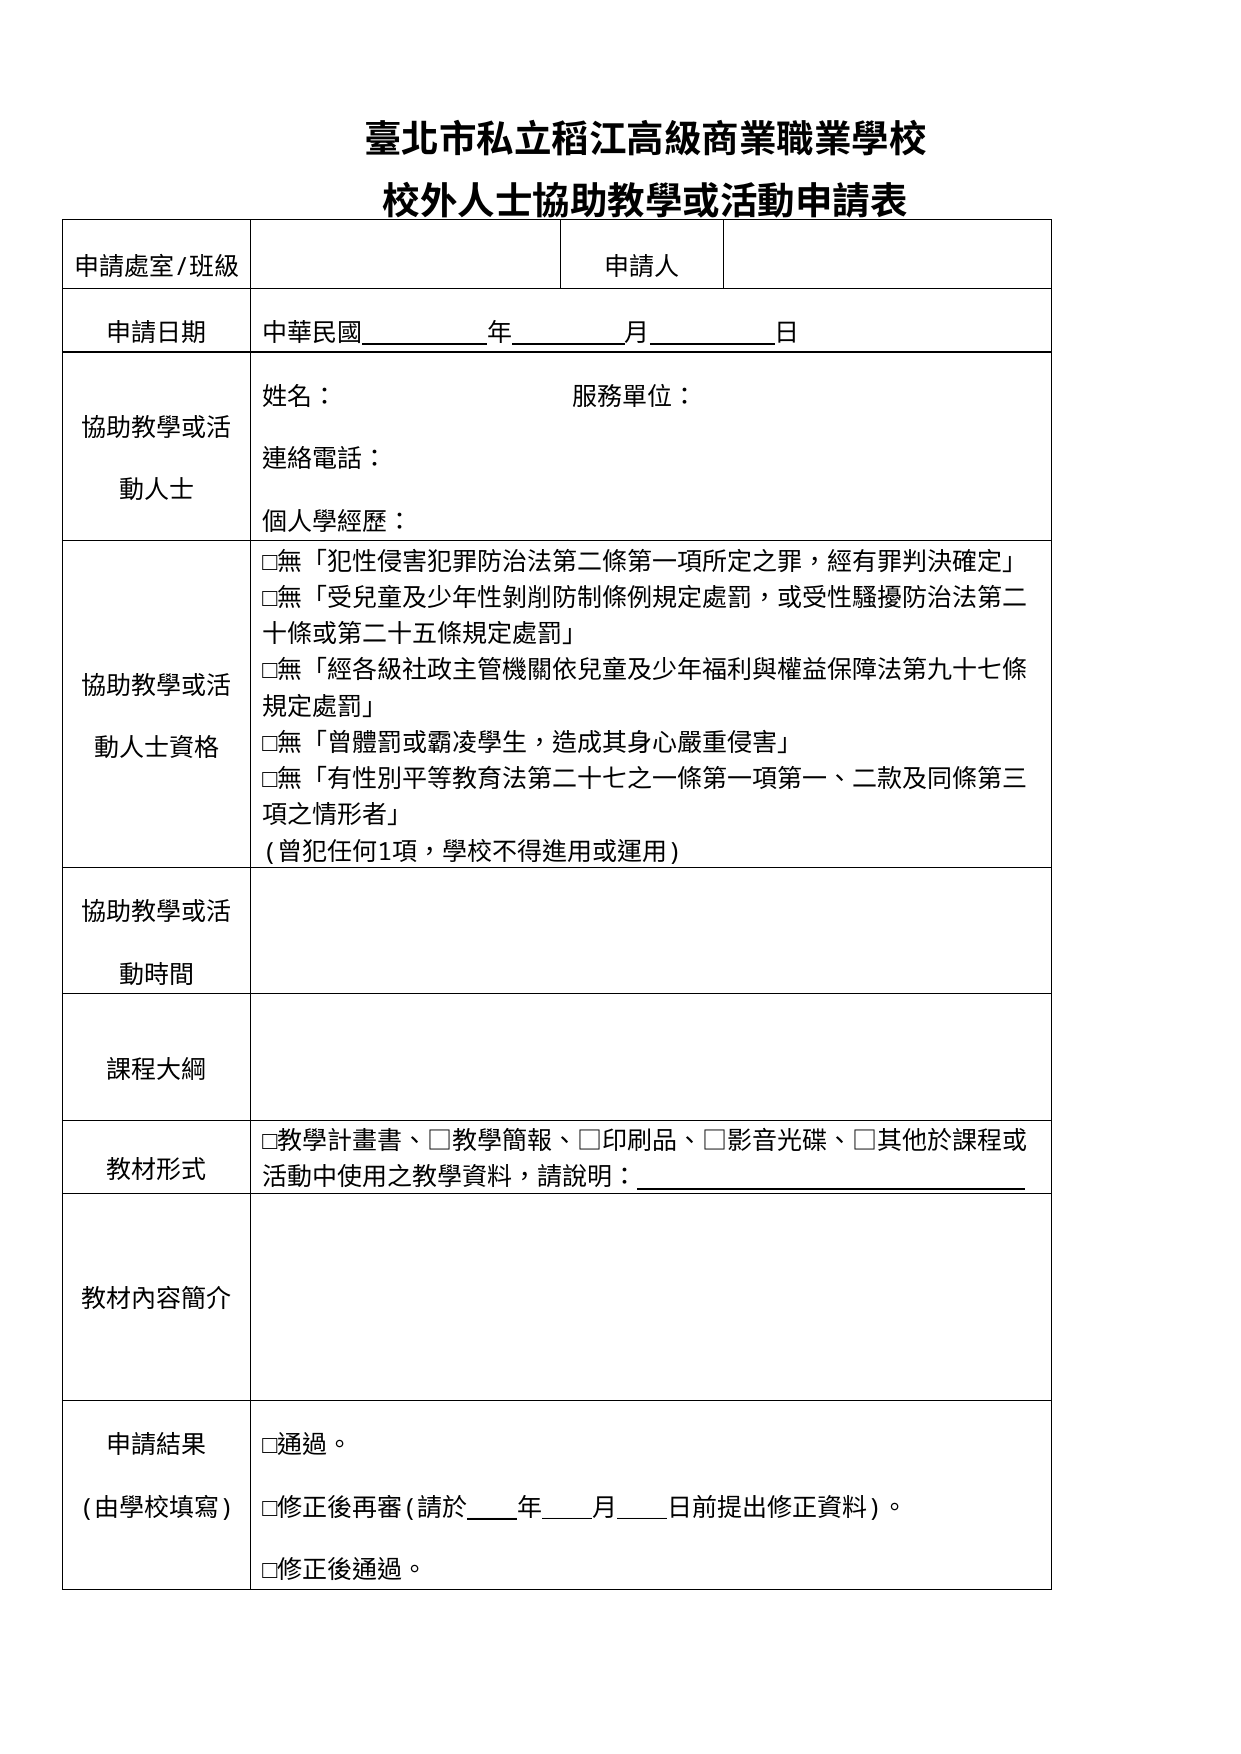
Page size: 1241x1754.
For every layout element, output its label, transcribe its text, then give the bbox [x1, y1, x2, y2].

table_header 申請人 [561, 220, 723, 288]
table_cell [251, 1194, 1051, 1400]
table_cell 中華民國 年 月 日 [251, 289, 1051, 351]
table_cell 教材形式 [63, 1121, 250, 1193]
table_cell □通過。 □修正後再審(請於＿＿年＿＿月＿＿日前提出修正資料)。 □修正後通過。 [251, 1401, 1051, 1588]
table_header [724, 220, 1051, 288]
table_header [251, 220, 560, 288]
table_cell 申請日期 [63, 289, 250, 351]
table_header 申請處室/班級 [63, 220, 250, 288]
table_cell 教材內容簡介 [63, 1194, 250, 1400]
table_cell 姓名： 連絡電話： 個人學經歷： [251, 353, 561, 540]
table_cell 課程大綱 [63, 994, 250, 1119]
text 校外人士協助教學或活動申請表 [163, 157, 1128, 219]
table_cell □無「犯性侵害犯罪防治法第二條第一項所定之罪，經有罪判決確定」 □無「受兒童及少年性剝削防制條例規定處罰，或受性騷擾防治法第二十條或第二十五條規定處罰」 □無「經各級社政主管機關依兒童及少年福利與權益保障法第九十七條規定處罰」 □無「曾體罰或霸凌學生，造成其身心嚴重侵害」 □無「有性別平等教育法第二十七之一條第一項第一、二款及同條第三項之情形者」 (曾犯任何1項，學校不得進用或運用) [251, 541, 1051, 867]
table_cell 申請結果 (由學校填寫) [63, 1401, 250, 1588]
table_cell 協助教學或活動人士資格 [63, 541, 250, 867]
table_cell [251, 868, 1051, 993]
table_cell □教學計畫書、□教學簡報、□印刷品、□影音光碟、□其他於課程或活動中使用之教學資料，請說明： [251, 1121, 1051, 1193]
table_cell [251, 994, 1051, 1119]
table_cell 服務單位： [561, 353, 1051, 540]
text 臺北市私立稻江高級商業職業學校 [163, 94, 1128, 157]
table_cell 協助教學或活動時間 [63, 868, 250, 993]
table_cell 協助教學或活動人士 [63, 353, 250, 540]
